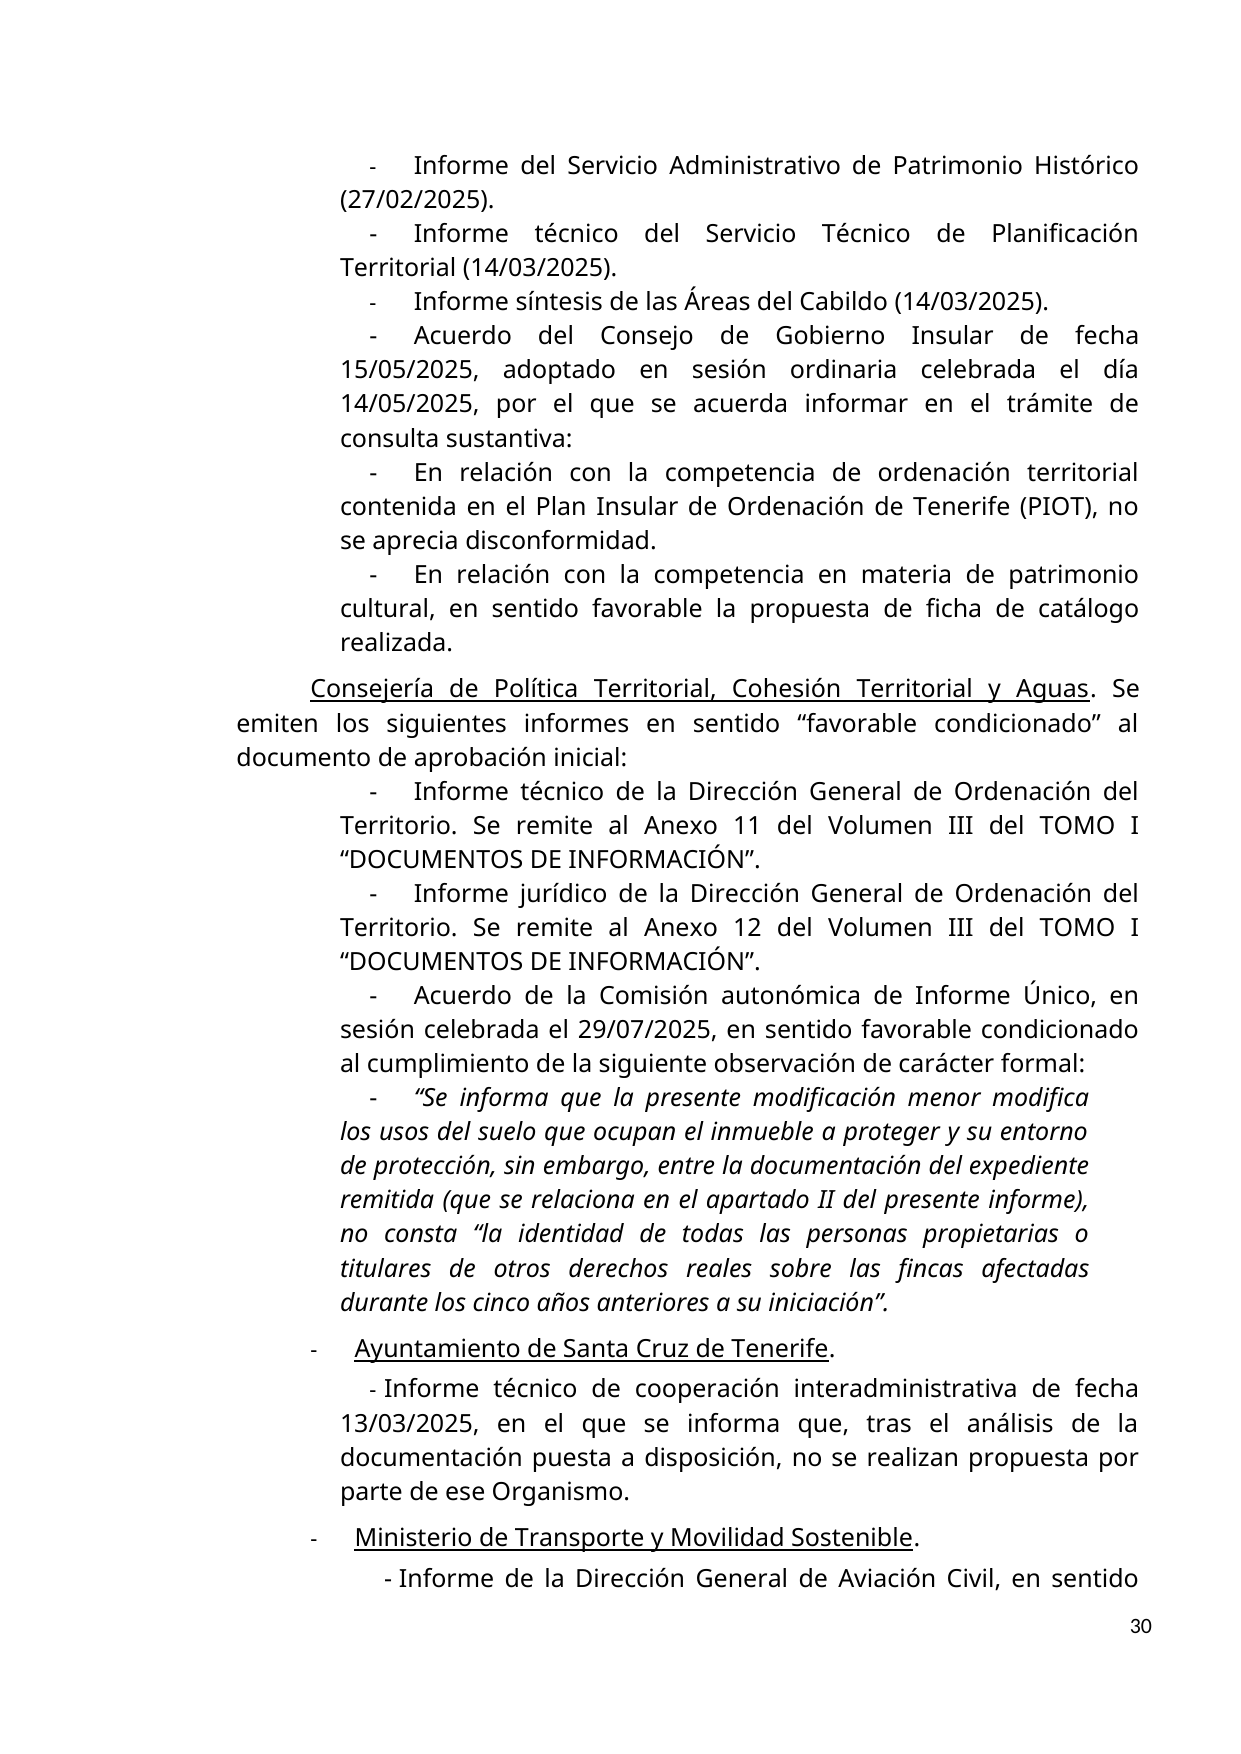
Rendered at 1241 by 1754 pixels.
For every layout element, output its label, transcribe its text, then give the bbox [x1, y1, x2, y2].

list Ministerio de Transporte y Movilidad Sostenible. [236, 1520, 1140, 1554]
list Acuerdo del Consejo de Gobierno Insular de fecha 15/05/2025, adoptado en sesión ordinaria celebrada el día 14/05/2025, por el que se acuerda informar en el trámite de consulta sustantiva: [340, 318, 1140, 454]
list Informe de la Dirección General de Aviación Civil, en sentido [340, 1560, 1140, 1594]
list Informe jurídico de la Dirección General de Ordenación del Territorio. Se remite al Anexo 12 del Volumen III del TOMO I “DOCUMENTOS DE INFORMACIÓN”. [340, 876, 1140, 978]
list “Se informa que la presente modificación menor modifica los usos del suelo que ocupan el inmueble a proteger y su entorno de protección, sin embargo, entre la documentación del expediente remitida (que se relaciona en el apartado II del presente informe), no consta “la identidad de todas las personas propietarias o titulares de otros derechos reales sobre las fincas afectadas durante los cinco años anteriores a su iniciación”. [340, 1080, 1093, 1318]
list Informe del Servicio Administrativo de Patrimonio Histórico (27/02/2025). [340, 148, 1140, 216]
list En relación con la competencia en materia de patrimonio cultural, en sentido favorable la propuesta de ficha de catálogo realizada. [340, 556, 1140, 659]
list Informe técnico del Servicio Técnico de Planificación Territorial (14/03/2025). [340, 216, 1140, 284]
list Acuerdo de la Comisión autonómica de Informe Único, en sesión celebrada el 29/07/2025, en sentido favorable condicionado al cumplimiento de la siguiente observación de carácter formal: [340, 978, 1140, 1080]
text Consejería de Política Territorial, Cohesión Territorial y Aguas. Se emiten los siguientes informes en sentido “favorable condicionado” al documento de aprobación inicial: [236, 671, 1140, 773]
list Informe técnico de la Dirección General de Ordenación del Territorio. Se remite al Anexo 11 del Volumen III del TOMO I “DOCUMENTOS DE INFORMACIÓN”. [340, 773, 1140, 876]
list Informe técnico de cooperación interadministrativa de fecha 13/03/2025, en el que se informa que, tras el análisis de la documentación puesta a disposición, no se realizan propuesta por parte de ese Organismo. [340, 1371, 1140, 1507]
list En relación con la competencia de ordenación territorial contenida en el Plan Insular de Ordenación de Tenerife (PIOT), no se aprecia disconformidad. [340, 454, 1140, 556]
list Informe síntesis de las Áreas del Cabildo (14/03/2025). [340, 284, 1140, 318]
list Ayuntamiento de Santa Cruz de Tenerife. [236, 1331, 1140, 1365]
